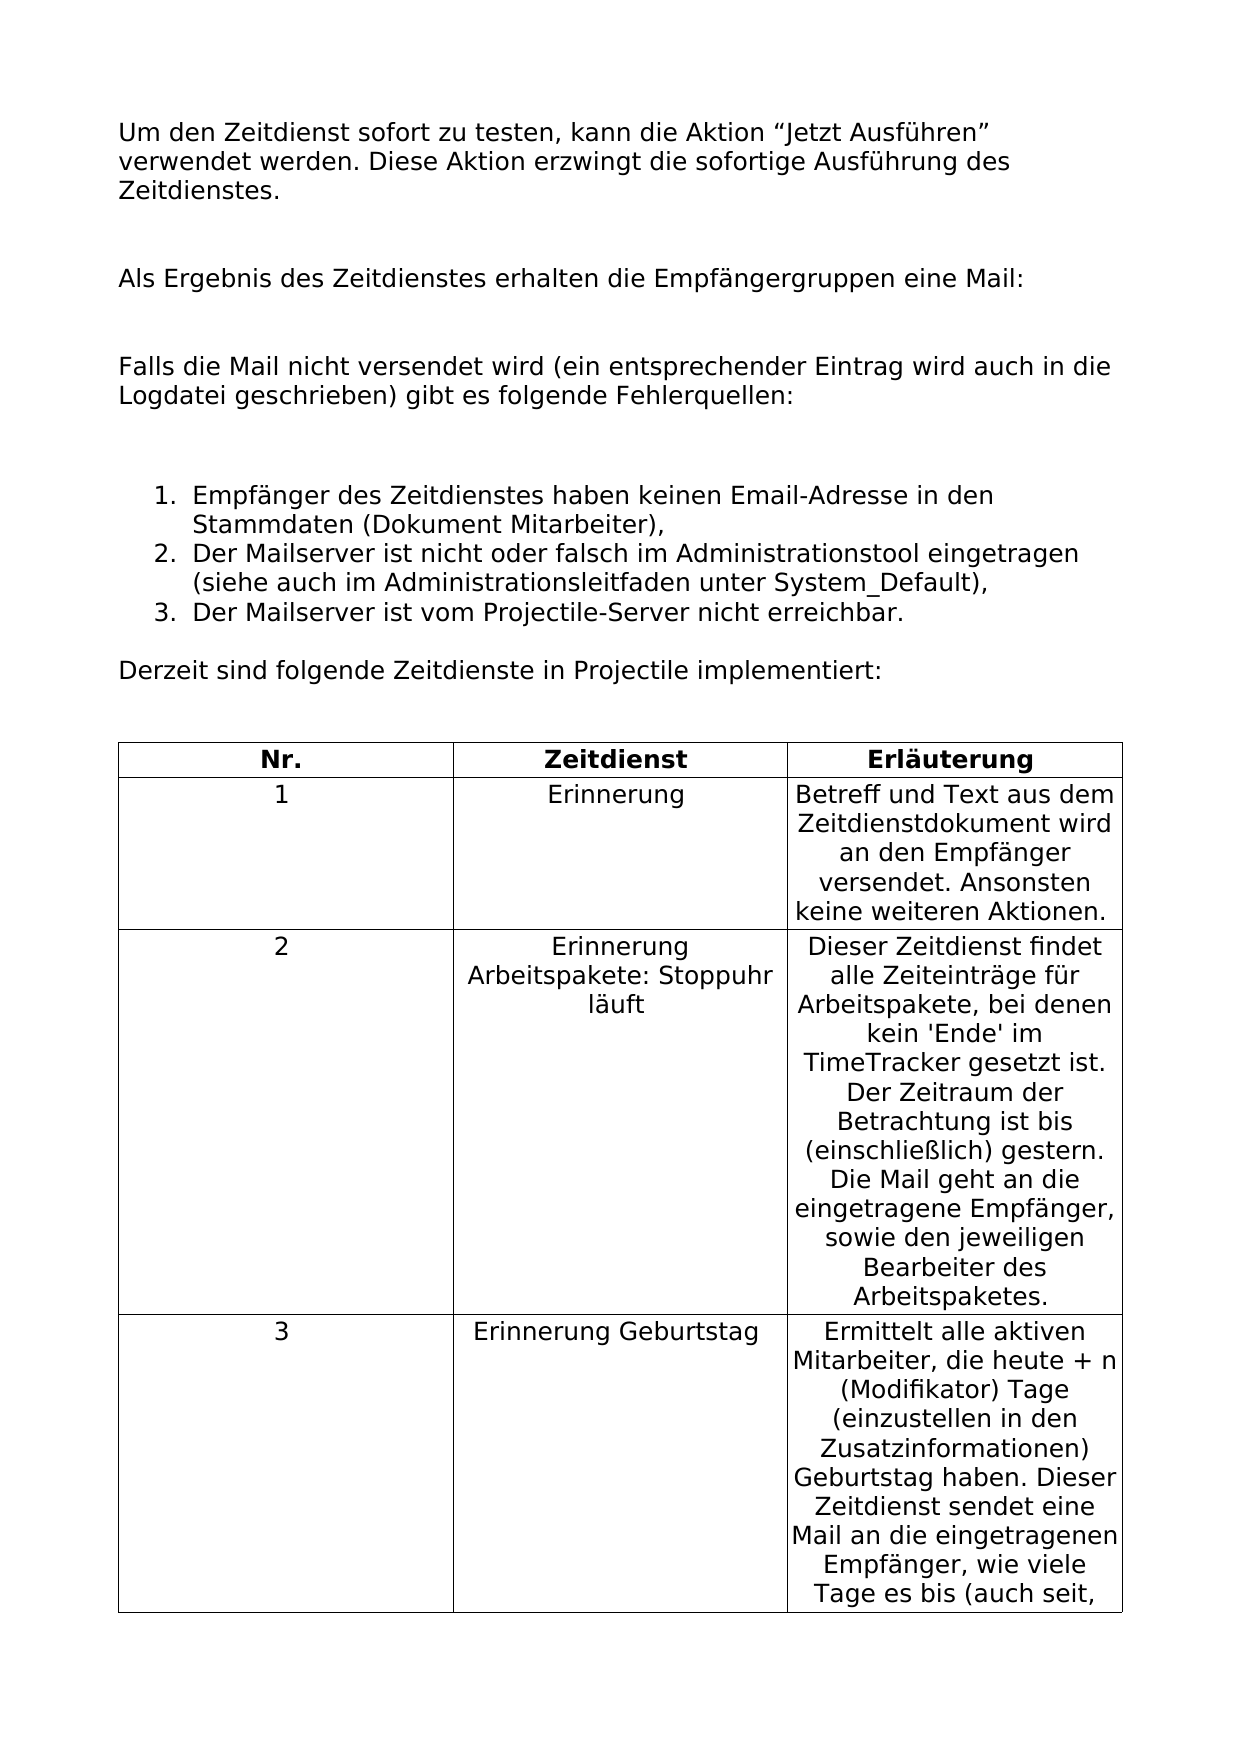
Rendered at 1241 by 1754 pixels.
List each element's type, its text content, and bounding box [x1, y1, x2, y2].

table_header Zeitdienst [454, 743, 787, 777]
table_header Erläuterung [788, 743, 1122, 777]
table_cell Betreff und Text aus dem Zeitdienstdokument wird an den Empfänger versendet. Ansonsten keine weiteren Aktionen. [788, 778, 1122, 929]
table_header Nr. [119, 743, 453, 777]
text Als Ergebnis des Zeitdienstes erhalten die Empfängergruppen eine Mail: [118, 264, 1122, 293]
list Empfänger des Zeitdienstes haben keinen Email-Adresse in den Stammdaten (Dokument Mitarbeiter), [177, 481, 1122, 539]
table_cell Dieser Zeitdienst findet alle Zeiteinträge für Arbeitspakete, bei denen kein 'Ende' im TimeTracker gesetzt ist. Der Zeitraum der Betrachtung ist bis (einschließlich) gestern. Die Mail geht an die eingetragene Empfänger, sowie den jeweiligen Bearbeiter des Arbeitspaketes. [788, 930, 1122, 1314]
text Falls die Mail nicht versendet wird (ein entsprechender Eintrag wird auch in die Logdatei geschrieben) gibt es folgende Fehlerquellen: [118, 352, 1122, 439]
table_cell 1 [119, 778, 453, 929]
table_cell Ermittelt alle aktiven Mitarbeiter, die heute + n (Modifikator) Tage (einzustellen in den Zusatzinformationen) Geburtstag haben. Dieser Zeitdienst sendet eine Mail an die eingetragenen Empfänger, wie viele Tage es bis (auch seit, [788, 1315, 1122, 1612]
text Derzeit sind folgende Zeitdienste in Projectile implementiert: [118, 656, 1122, 715]
table_cell 2 [119, 930, 453, 1314]
list Der Mailserver ist nicht oder falsch im Administrationstool eingetragen (siehe auch im Administrationsleitfaden unter System_Default), [177, 539, 1122, 598]
list Der Mailserver ist vom Projectile-Server nicht erreichbar. [177, 598, 1122, 627]
table_cell Erinnerung Geburtstag [454, 1315, 787, 1612]
text Um den Zeitdienst sofort zu testen, kann die Aktion “Jetzt Ausführen” verwendet werden. Diese Aktion erzwingt die sofortige Ausführung des Zeitdienstes. [118, 118, 1122, 206]
table_cell Erinnerung Arbeitspakete: Stoppuhr läuft [454, 930, 787, 1314]
table_cell 3 [119, 1315, 453, 1612]
table_cell Erinnerung [454, 778, 787, 929]
